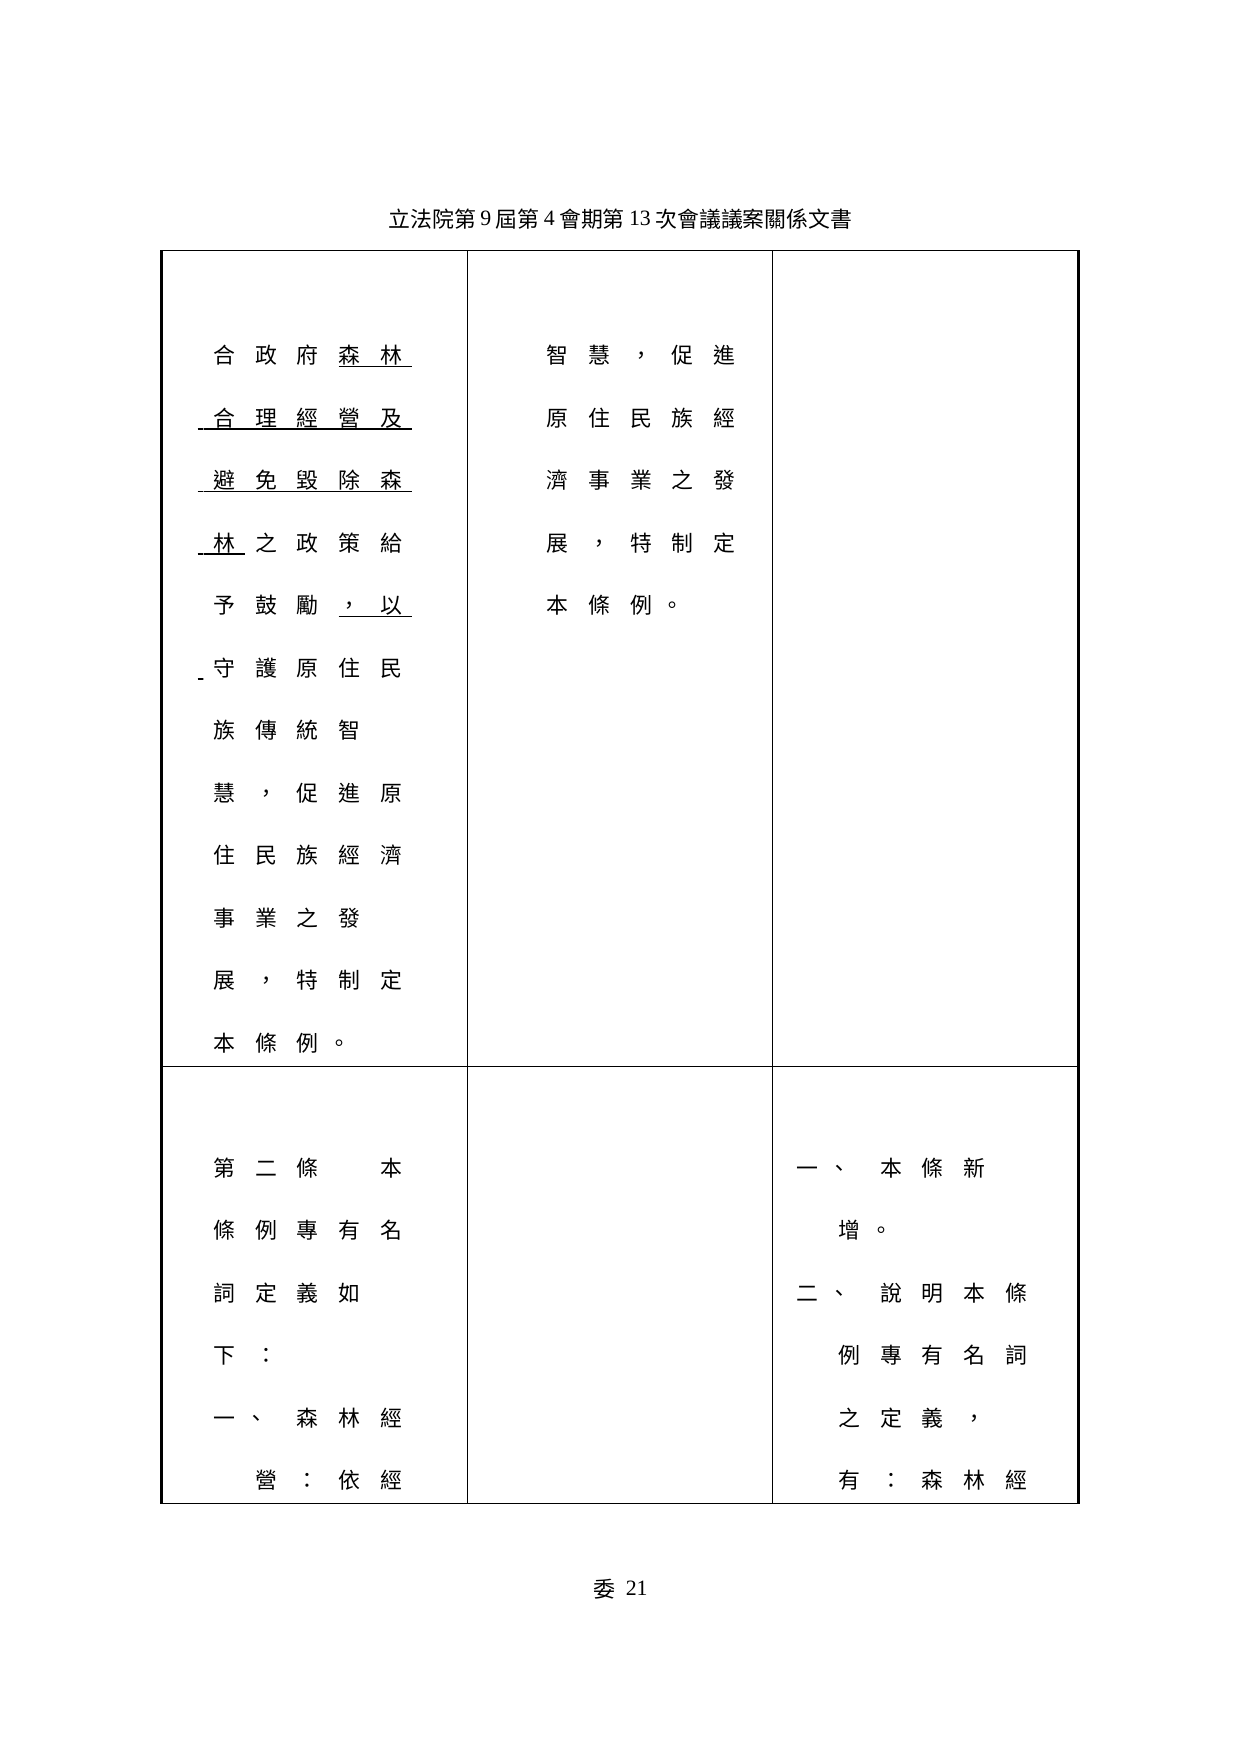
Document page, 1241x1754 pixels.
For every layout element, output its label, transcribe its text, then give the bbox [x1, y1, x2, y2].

table_cell 第二條 本條例專有名詞定義如下： 一、森林經營：依經 [163, 1067, 467, 1503]
table_cell [468, 1067, 772, 1503]
table_cell 合政府森林合理經營及避免毀除森林之政策給予鼓勵，以守護原住民族傳統智慧，促進原住民族經濟事業之發展，特制定本條例。 [163, 251, 467, 1066]
table_cell 一、本條新增。 二、說明本條例專有名詞之定義，有：森林經 [773, 1067, 1077, 1503]
table_cell 智慧，促進原住民族經濟事業之發展，特制定本條例。 [468, 251, 772, 1066]
table_cell [773, 251, 1077, 1066]
